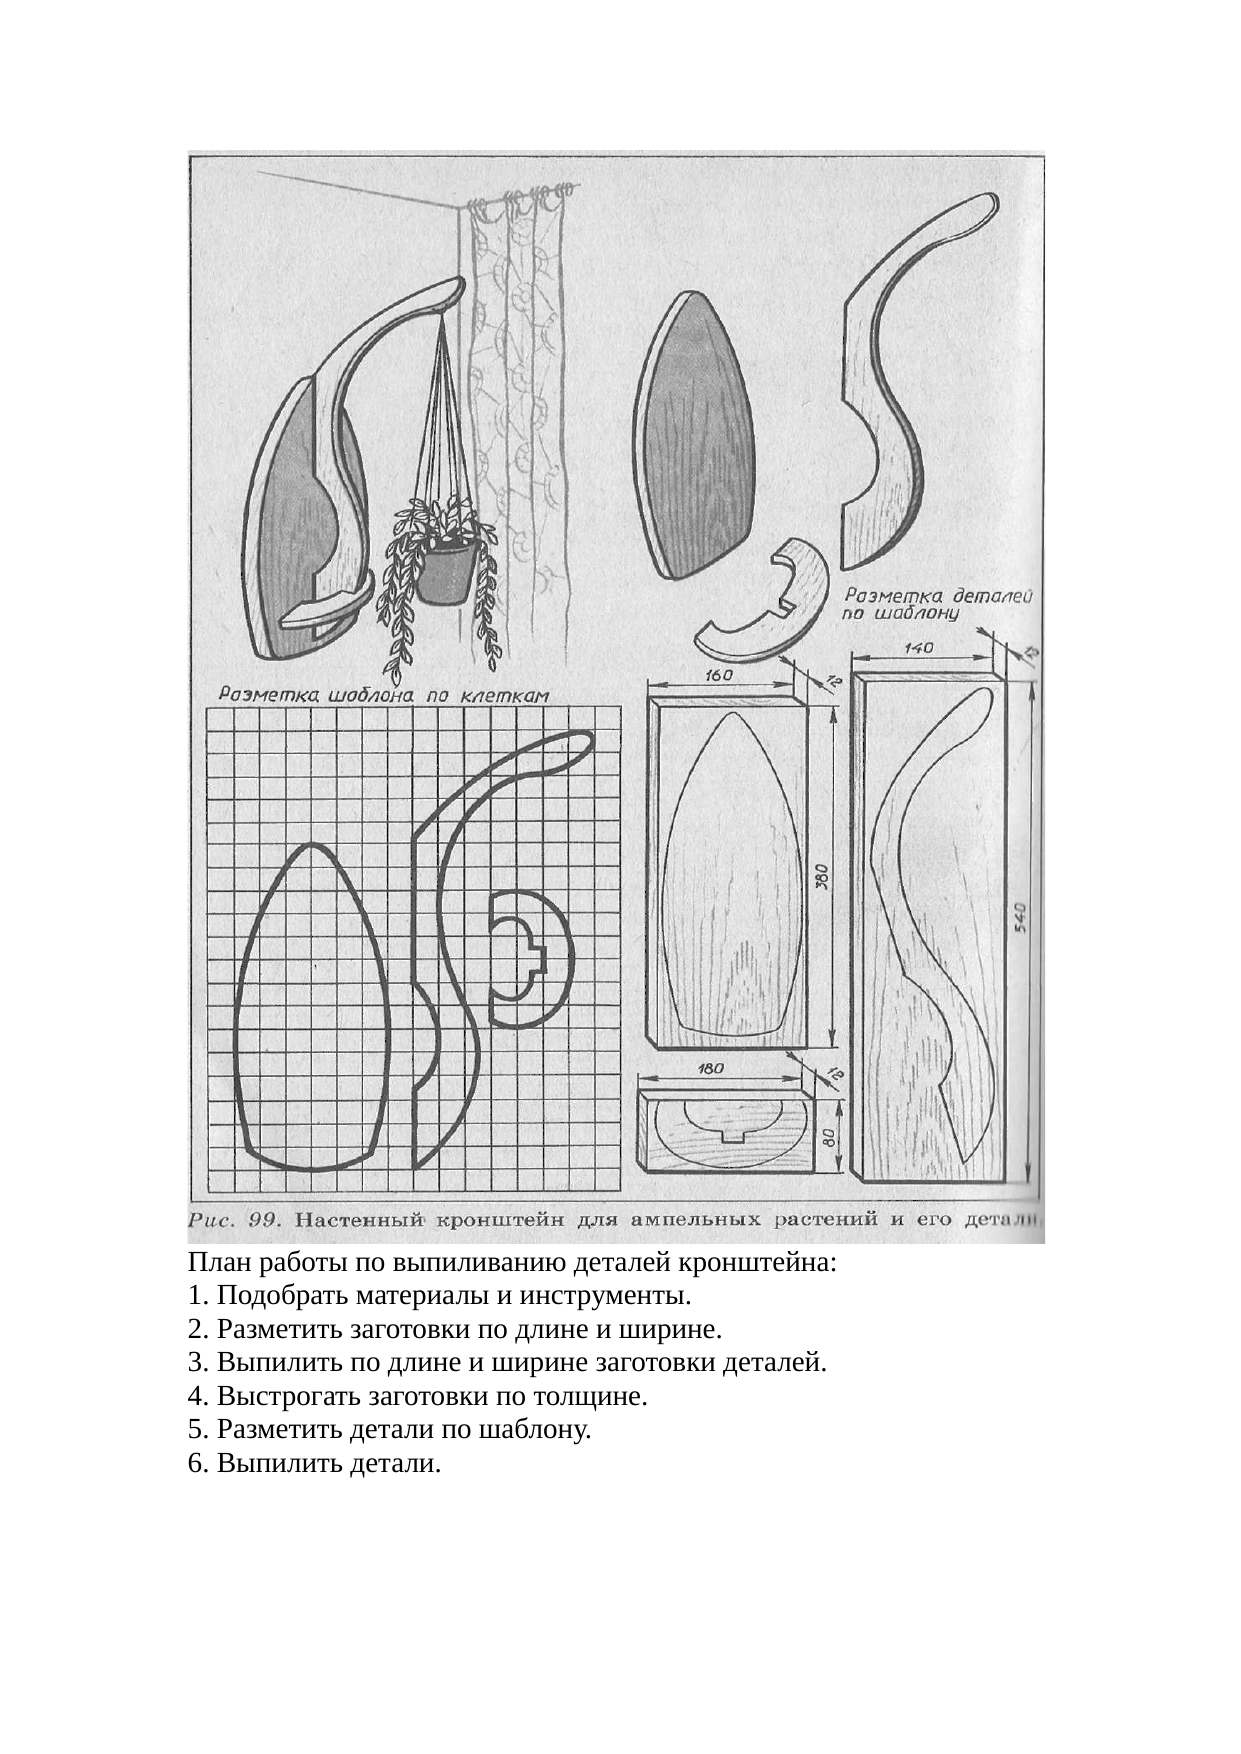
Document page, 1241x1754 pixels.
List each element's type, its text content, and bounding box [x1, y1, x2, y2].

text 4. Выстрогать заготовки по толщине. [187, 1378, 1053, 1412]
text 2. Разметить заготовки по длине и ширине. [187, 1311, 1053, 1344]
text 1. Подобрать материалы и инструменты. [187, 1277, 1053, 1311]
text 5. Разметить детали по шаблону. [187, 1412, 1053, 1445]
text 3. Выпилить по длине и ширине заготовки деталей. [187, 1344, 1053, 1378]
text План работы по выпиливанию деталей кронштейна: [187, 1244, 1053, 1277]
picture [187, 150, 1046, 1244]
text 6. Выпилить детали. [187, 1445, 1053, 1479]
